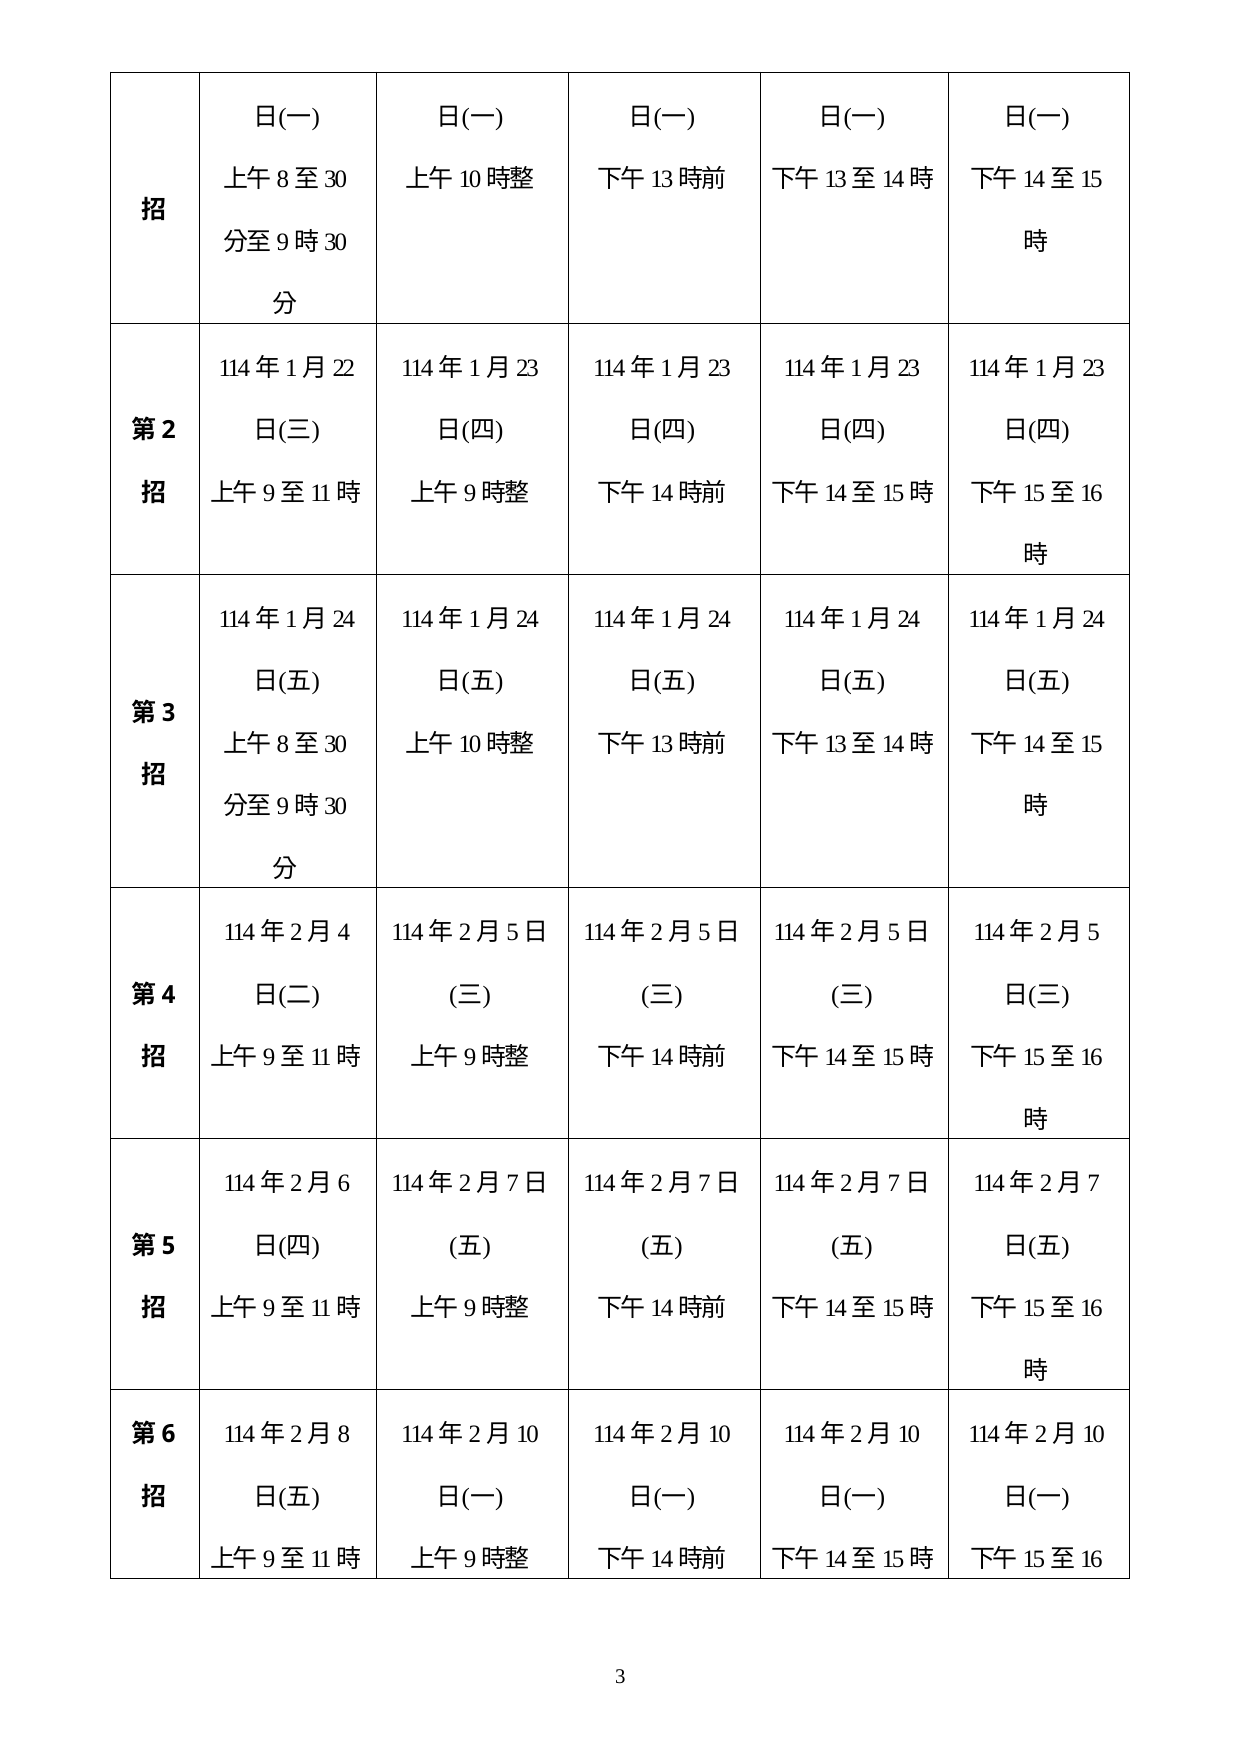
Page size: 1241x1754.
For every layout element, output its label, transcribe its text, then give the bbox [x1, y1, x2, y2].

table_cell 第3招 [111, 575, 199, 887]
table_cell 114年2月7日(五) 下午15至16時 [949, 1139, 1129, 1389]
table_cell 114年2月4日(二) 上午9至11時 [200, 888, 376, 1138]
table_cell 招 [111, 73, 199, 323]
table_cell 114年2月7日(五) 上午9時整 [377, 1139, 568, 1389]
table_cell 日(一) 上午8至30分至9時30分 [200, 73, 376, 323]
table_cell 114年2月5日(三) 下午14時前 [569, 888, 760, 1138]
table_cell 114年2月5日(三) 下午14至15時 [761, 888, 948, 1138]
table_cell 114年2月7日(五) 下午14至15時 [761, 1139, 948, 1389]
table_cell 114年2月5日(三) 下午15至16時 [949, 888, 1129, 1138]
table_cell 114年2月6日(四) 上午9至11時 [200, 1139, 376, 1389]
table_cell 114年1月24日(五) 下午13至14時 [761, 575, 948, 887]
table_cell 第2招 [111, 324, 199, 574]
table_cell 日(一) 下午13至14時 [761, 73, 948, 323]
table_cell 第6招 [111, 1390, 199, 1578]
table_cell 114年1月22日(三) 上午9至11時 [200, 324, 376, 574]
table_cell 第4招 [111, 888, 199, 1138]
table_cell 日(一) 下午14至15時 [949, 73, 1129, 323]
table_cell 日(一) 上午10時整 [377, 73, 568, 323]
table_cell 114年1月23日(四) 下午15至16時 [949, 324, 1129, 574]
table_cell 114年1月23日(四) 上午9時整 [377, 324, 568, 574]
table_cell 114年1月23日(四) 下午14至15時 [761, 324, 948, 574]
table_cell 114年2月7日(五) 下午14時前 [569, 1139, 760, 1389]
table_cell 114年1月24日(五) 上午8至30分至9時30分 [200, 575, 376, 887]
table_cell 114年1月24日(五) 下午14至15時 [949, 575, 1129, 887]
table_cell 日(一) 下午13時前 [569, 73, 760, 323]
table_cell 第5招 [111, 1139, 199, 1389]
table_cell 114年1月24日(五) 上午10時整 [377, 575, 568, 887]
table_cell 114年2月10日(一) 下午14至15時 [761, 1390, 948, 1578]
table_cell 114年2月8日(五) 上午9至11時 [200, 1390, 376, 1578]
table_cell 114年2月10日(一) 上午9時整 [377, 1390, 568, 1578]
table_cell 114年2月10日(一) 下午14時前 [569, 1390, 760, 1578]
table_cell 114年2月5日(三) 上午9時整 [377, 888, 568, 1138]
table_cell 114年2月10日(一) 下午15至16 [949, 1390, 1129, 1578]
table_cell 114年1月24日(五) 下午13時前 [569, 575, 760, 887]
table_cell 114年1月23日(四) 下午14時前 [569, 324, 760, 574]
